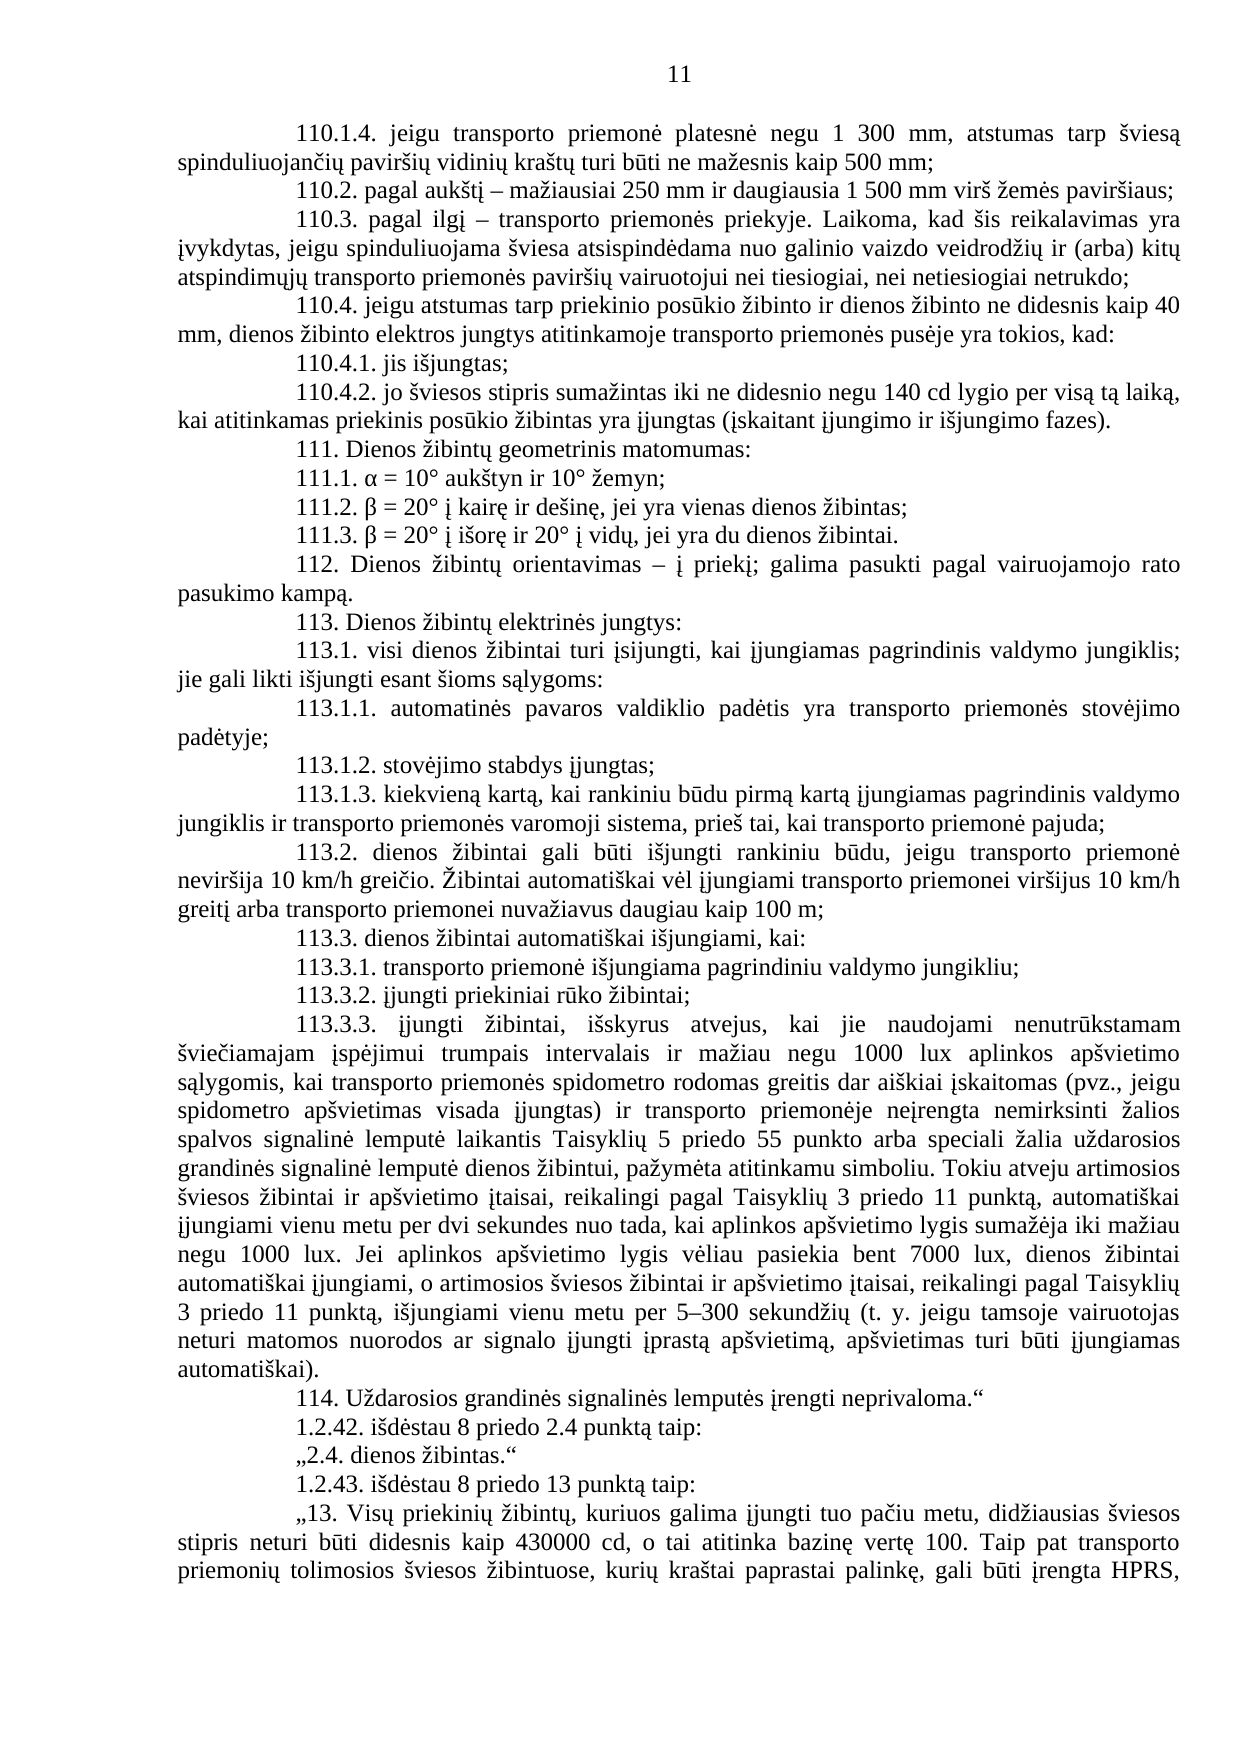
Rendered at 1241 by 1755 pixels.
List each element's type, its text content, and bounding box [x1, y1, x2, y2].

text 111.2. β = 20° į kairę ir dešinę, jei yra vienas dienos žibintas; [177, 492, 1181, 521]
text 110.1.4. jeigu transporto priemonė platesnė negu 1 300 mm, atstumas tarp šviesą spinduliuojančių paviršių vidinių kraštų turi būti ne mažesnis kaip 500 mm; [177, 118, 1181, 176]
text 1.2.43. išdėstau 8 priedo 13 punktą taip: [177, 1469, 1181, 1498]
text 111.3. β = 20° į išorę ir 20° į vidų, jei yra du dienos žibintai. [177, 521, 1181, 549]
text „13. Visų priekinių žibintų, kuriuos galima įjungti tuo pačiu metu, didžiausias šviesos stipris neturi būti didesnis kaip 430000 cd, o tai atitinka bazinę vertę 100. Taip pat transporto priemonių tolimosios šviesos žibintuose, kurių kraštai paprastai palinkę, gali būti įrengta HPRS, [177, 1498, 1181, 1584]
text 113.3.2. įjungti priekiniai rūko žibintai; [177, 981, 1181, 1009]
text 113.2. dienos žibintai gali būti išjungti rankiniu būdu, jeigu transporto priemonė neviršija 10 km/h greičio. Žibintai automatiškai vėl įjungiami transporto priemonei viršijus 10 km/h greitį arba transporto priemonei nuvažiavus daugiau kaip 100 m; [177, 837, 1181, 923]
text 110.4. jeigu atstumas tarp priekinio posūkio žibinto ir dienos žibinto ne didesnis kaip 40 mm, dienos žibinto elektros jungtys atitinkamoje transporto priemonės pusėje yra tokios, kad: [177, 291, 1181, 348]
text 113.3.1. transporto priemonė išjungiama pagrindiniu valdymo jungikliu; [177, 952, 1181, 981]
text 111. Dienos žibintų geometrinis matomumas: [177, 434, 1181, 463]
text 113.3. dienos žibintai automatiškai išjungiami, kai: [177, 923, 1181, 952]
text 113.1.2. stovėjimo stabdys įjungtas; [177, 751, 1181, 779]
text 113.1.1. automatinės pavaros valdiklio padėtis yra transporto priemonės stovėjimo padėtyje; [177, 693, 1181, 751]
text 113.1.3. kiekvieną kartą, kai rankiniu būdu pirmą kartą įjungiamas pagrindinis valdymo jungiklis ir transporto priemonės varomoji sistema, prieš tai, kai transporto priemonė pajuda; [177, 779, 1181, 837]
text 110.4.2. jo šviesos stipris sumažintas iki ne didesnio negu 140 cd lygio per visą tą laiką, kai atitinkamas priekinis posūkio žibintas yra įjungtas (įskaitant įjungimo ir išjungimo fazes). [177, 377, 1181, 434]
text „2.4. dienos žibintas.“ [177, 1441, 1181, 1469]
text 110.4.1. jis išjungtas; [177, 348, 1181, 377]
text 111.1. α = 10° aukštyn ir 10° žemyn; [177, 463, 1181, 492]
text 114. Uždarosios grandinės signalinės lemputės įrengti neprivaloma.“ [177, 1383, 1181, 1412]
text 110.3. pagal ilgį – transporto priemonės priekyje. Laikoma, kad šis reikalavimas yra įvykdytas, jeigu spinduliuojama šviesa atsispindėdama nuo galinio vaizdo veidrodžių ir (arba) kitų atspindimųjų transporto priemonės paviršių vairuotojui nei tiesiogiai, nei netiesiogiai netrukdo; [177, 204, 1181, 291]
text 113. Dienos žibintų elektrinės jungtys: [177, 607, 1181, 636]
text 113.3.3. įjungti žibintai, išskyrus atvejus, kai jie naudojami nenutrūkstamam šviečiamajam įspėjimui trumpais intervalais ir mažiau negu 1000 lux aplinkos apšvietimo sąlygomis, kai transporto priemonės spidometro rodomas greitis dar aiškiai įskaitomas (pvz., jeigu spidometro apšvietimas visada įjungtas) ir transporto priemonėje neįrengta nemirksinti žalios spalvos signalinė lemputė laikantis Taisyklių 5 priedo 55 punkto arba speciali žalia uždarosios grandinės signalinė lemputė dienos žibintui, pažymėta atitinkamu simboliu. Tokiu atveju artimosios šviesos žibintai ir apšvietimo įtaisai, reikalingi pagal Taisyklių 3 priedo 11 punktą, automatiškai įjungiami vienu metu per dvi sekundes nuo tada, kai aplinkos apšvietimo lygis sumažėja iki mažiau negu 1000 lux. Jei aplinkos apšvietimo lygis vėliau pasiekia bent 7000 lux, dienos žibintai automatiškai įjungiami, o artimosios šviesos žibintai ir apšvietimo įtaisai, reikalingi pagal Taisyklių 3 priedo 11 punktą, išjungiami vienu metu per 5–300 sekundžių (t. y. jeigu tamsoje vairuotojas neturi matomos nuorodos ar signalo įjungti įprastą apšvietimą, apšvietimas turi būti įjungiamas automatiškai). [177, 1009, 1181, 1383]
text 112. Dienos žibintų orientavimas – į priekį; galima pasukti pagal vairuojamojo rato pasukimo kampą. [177, 549, 1181, 607]
text 110.2. pagal aukštį – mažiausiai 250 mm ir daugiausia 1 500 mm virš žemės paviršiaus; [177, 176, 1181, 204]
text 1.2.42. išdėstau 8 priedo 2.4 punktą taip: [177, 1412, 1181, 1441]
text 113.1. visi dienos žibintai turi įsijungti, kai įjungiamas pagrindinis valdymo jungiklis; jie gali likti išjungti esant šioms sąlygoms: [177, 636, 1181, 693]
